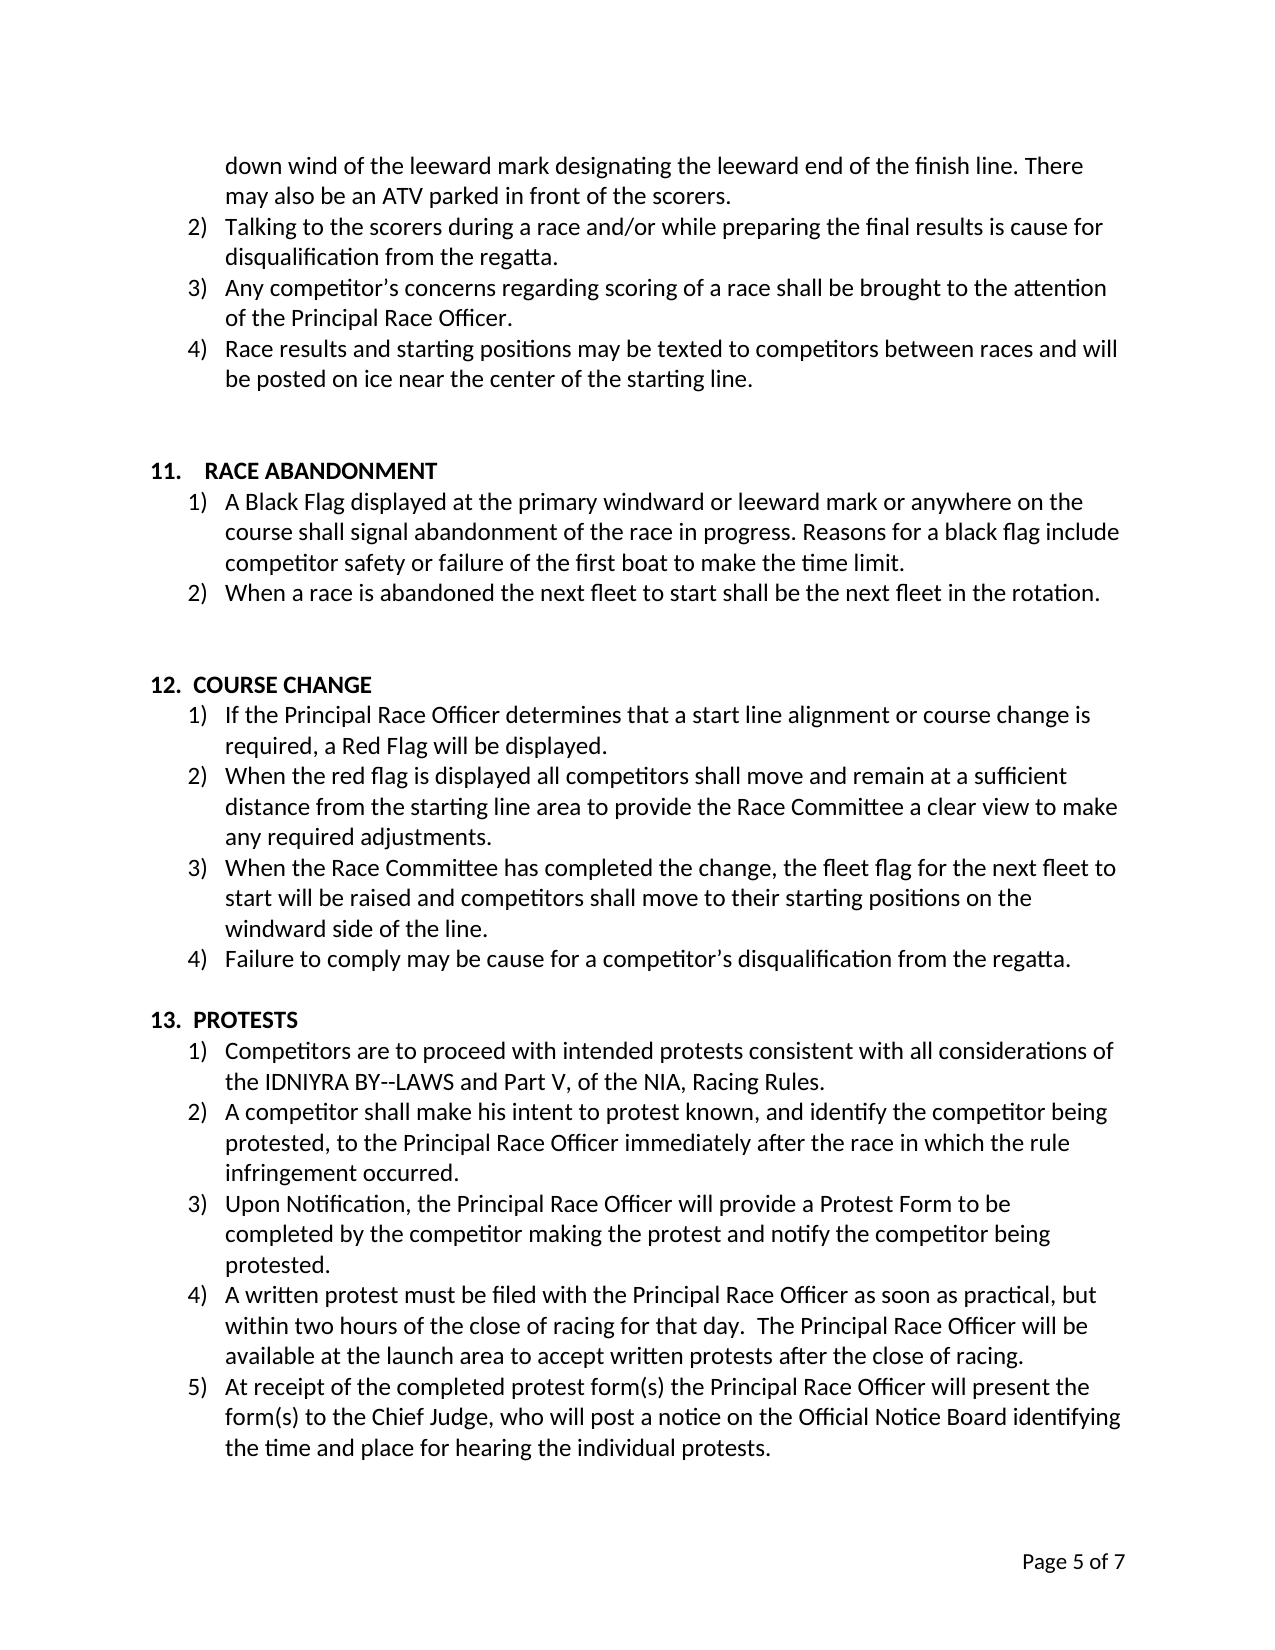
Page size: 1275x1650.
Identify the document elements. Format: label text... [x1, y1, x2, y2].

list When the red flag is displayed all competitors shall move and remain at a sufficient distance from the starting line area to provide the Race Committee a clear view to make any required adjustments. [187, 760, 1125, 852]
list When a race is abandoned the next fleet to start shall be the next fleet in the rotation. [187, 577, 1125, 608]
list Upon Notification, the Principal Race Officer will provide a Protest Form to be completed by the competitor making the protest and notify the competitor being protested. [187, 1188, 1125, 1279]
list COURSE CHANGE [150, 669, 1125, 699]
list At receipt of the completed protest form(s) the Principal Race Officer will present the form(s) to the Chief Judge, who will post a notice on the Official Notice Board identifying the time and place for hearing the individual protests. [187, 1371, 1125, 1462]
list Race results and starting positions may be texted to competitors between races and will be posted on ice near the center of the starting line. [187, 333, 1125, 394]
list Talking to the scorers during a race and/or while preparing the final results is cause for disqualification from the regatta. [187, 211, 1125, 272]
list A Black Flag displayed at the primary windward or leeward mark or anywhere on the course shall signal abandonment of the race in progress. Reasons for a black flag include competitor safety or failure of the first boat to make the time limit. [187, 486, 1125, 577]
list A competitor shall make his intent to protest known, and identify the competitor being protested, to the Principal Race Officer immediately after the race in which the rule infringement occurred. [187, 1096, 1125, 1188]
list A written protest must be filed with the Principal Race Officer as soon as practical, but within two hours of the close of racing for that day. The Principal Race Officer will be available at the launch area to accept written protests after the close of racing. [187, 1279, 1125, 1371]
list down wind of the leeward mark designating the leeward end of the finish line. There may also be an ATV parked in front of the scorers. [187, 150, 1125, 211]
list Competitors are to proceed with intended protests consistent with all considerations of the IDNIYRA BY--LAWS and Part V, of the NIA, Racing Rules. [187, 1035, 1125, 1096]
list If the Principal Race Officer determines that a start line alignment or course change is required, a Red Flag will be displayed. [187, 699, 1125, 760]
list Failure to comply may be cause for a competitor’s disqualification from the regatta. [187, 943, 1125, 974]
list PROTESTS [150, 1004, 1125, 1035]
list Any competitor’s concerns regarding scoring of a race shall be brought to the attention of the Principal Race Officer. [187, 272, 1125, 333]
list RACE ABANDONMENT [150, 455, 1125, 486]
list When the Race Committee has completed the change, the fleet flag for the next fleet to start will be raised and competitors shall move to their starting positions on the windward side of the line. [187, 852, 1125, 943]
